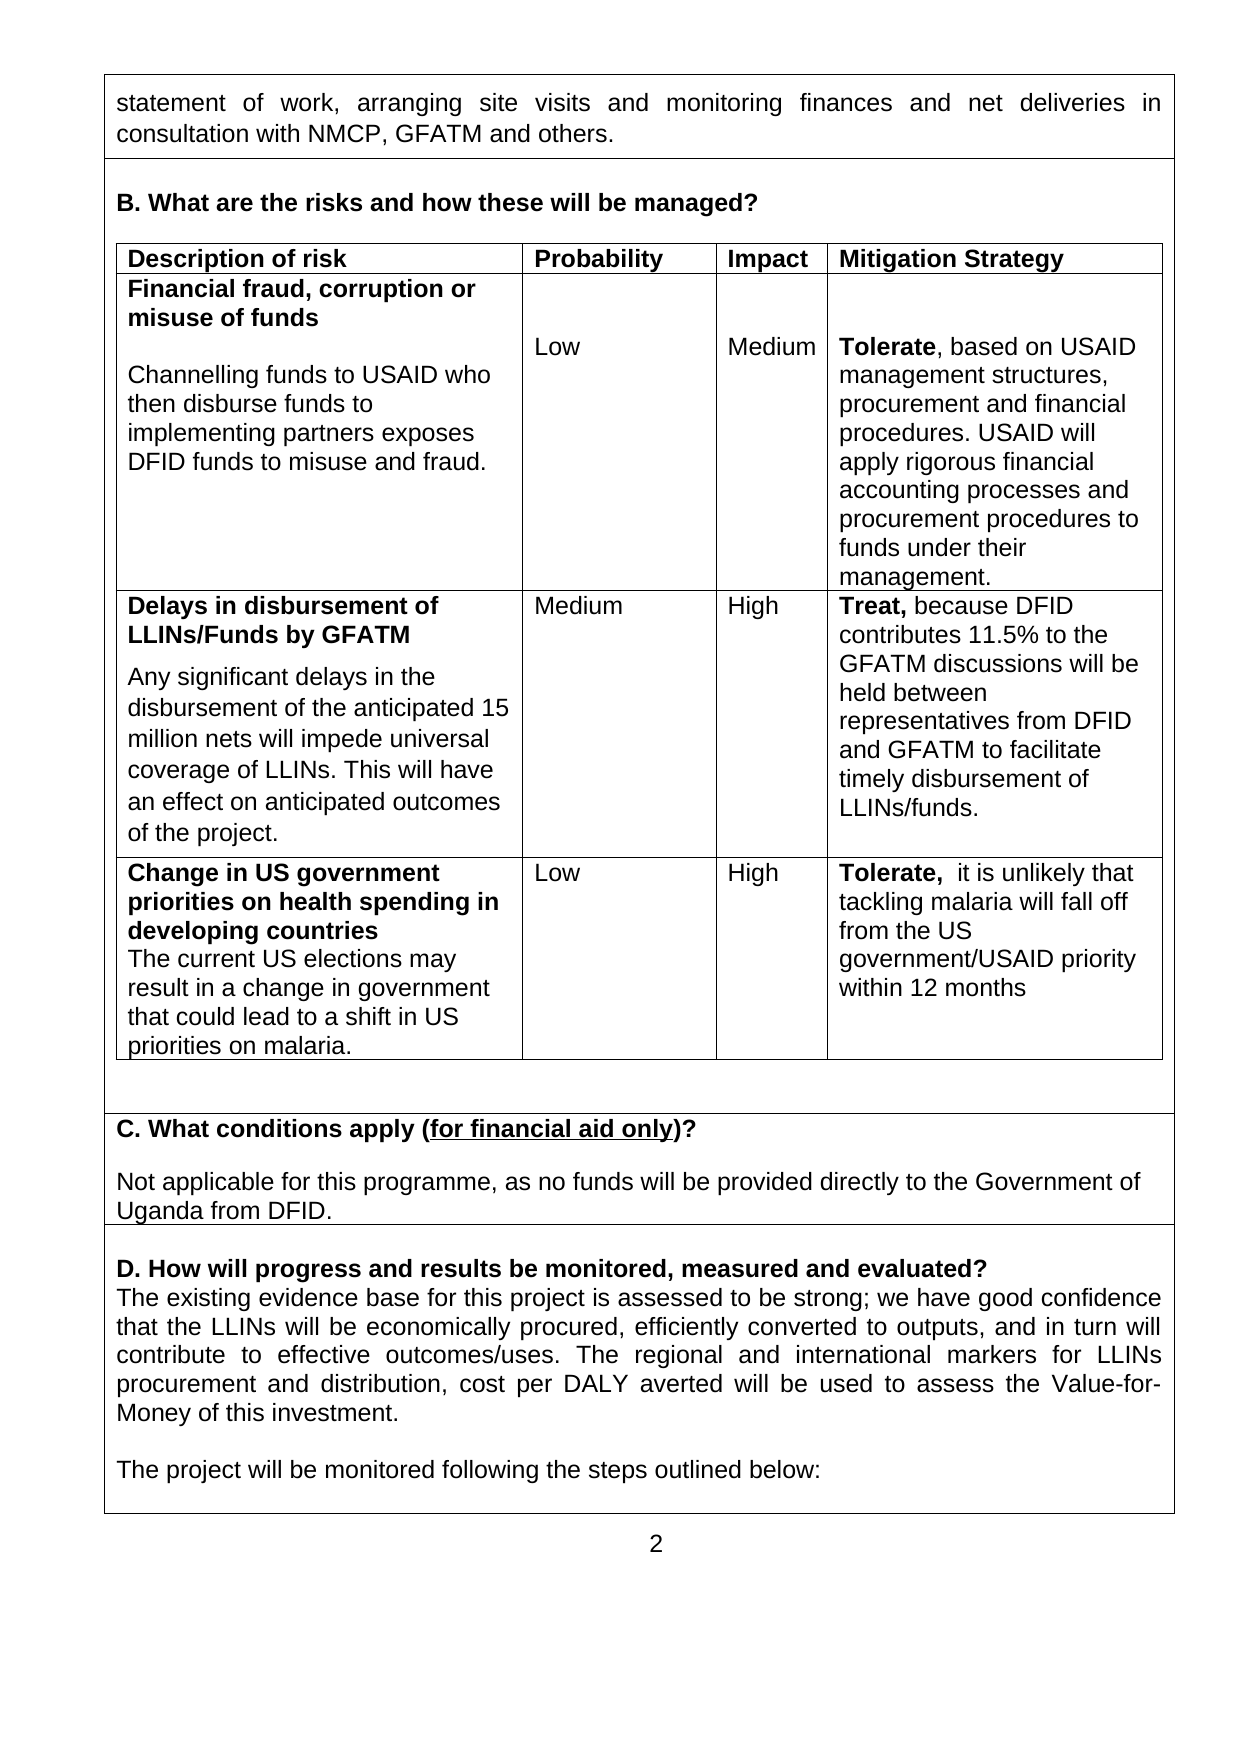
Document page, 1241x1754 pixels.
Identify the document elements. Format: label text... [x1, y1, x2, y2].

table_cell Low [523, 274, 716, 590]
table_cell Tolerate, based on USAID management structures, procurement and financial procedures. USAID will apply rigorous financial accounting processes and procurement procedures to funds under their management. [828, 274, 1162, 590]
table_cell Treat, because DFID contributes 11.5% to the GFATM discussions will be held between representatives from DFID and GFATM to facilitate timely disbursement of LLINs/funds. [828, 591, 1162, 857]
table_header Probability [523, 244, 716, 273]
table_header Description of risk [117, 244, 522, 273]
table_cell B. What are the risks and how these will be managed? [105, 159, 1174, 1113]
table_header statement of work, arranging site visits and monitoring finances and net deliveries in consultation with NMCP, GFATM and others. [105, 75, 1174, 158]
table_cell Financial fraud, corruption or misuse of funds Channelling funds to USAID who then disburse funds to implementing partners exposes DFID funds to misuse and fraud. [117, 274, 522, 590]
table_cell D. How will progress and results be monitored, measured and evaluated? The existing evidence base for this project is assessed to be strong; we have good confidence that the LLINs will be economically procured, efficiently converted to outputs, and in turn will contribute to effective outcomes/uses. The regional and international markers for LLINs procurement and distribution, cost per DALY averted will be used to assess the Value-for-Money of this investment. The project will be monitored following the steps outlined below: [105, 1225, 1174, 1513]
table_cell High [717, 591, 827, 857]
table_header Mitigation Strategy [828, 244, 1162, 273]
table_cell C. What conditions apply (for financial aid only)? Not applicable for this programme, as no funds will be provided directly to the Government of Uganda from DFID. [105, 1114, 1174, 1224]
table_cell Medium [523, 591, 716, 857]
table_cell Tolerate, it is unlikely that tackling malaria will fall off from the US government/USAID priority within 12 months [828, 858, 1162, 1059]
table_cell High [717, 858, 827, 1059]
table_header Impact [717, 244, 827, 273]
table_cell Low [523, 858, 716, 1059]
table_cell Delays in disbursement of LLINs/Funds by GFATM Any significant delays in the disbursement of the anticipated 15 million nets will impede universal coverage of LLINs. This will have an effect on anticipated outcomes of the project. [117, 591, 522, 857]
table_cell Change in US government priorities on health spending in developing countries The current US elections may result in a change in government that could lead to a shift in US priorities on malaria. [117, 858, 522, 1059]
table_cell Medium [717, 274, 827, 590]
